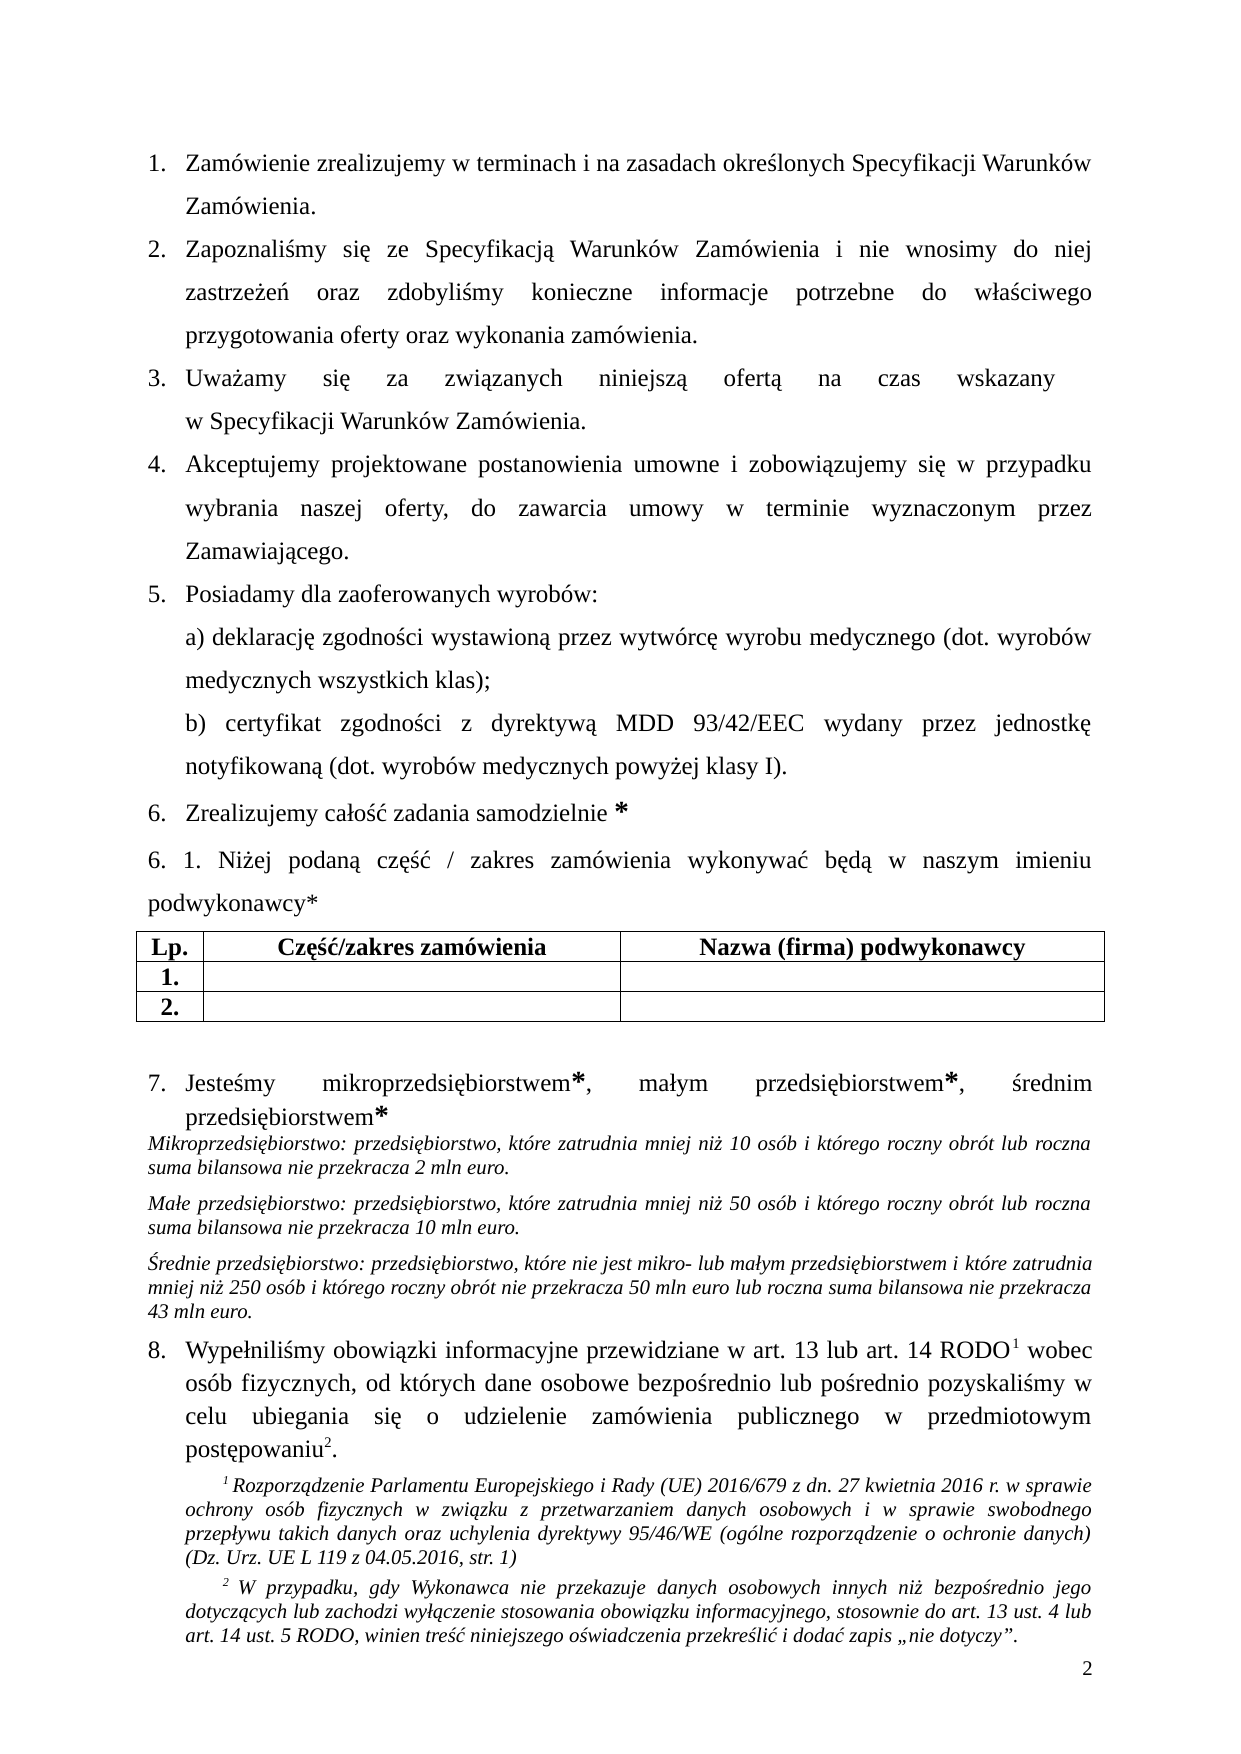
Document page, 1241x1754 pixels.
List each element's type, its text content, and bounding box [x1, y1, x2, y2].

text 6. 1. Niżej podaną część / zakres zamówienia wykonywać będą w naszym imieniu podwykonawcy* [148, 845, 1092, 917]
list Jesteśmy mikroprzedsiębiorstwem*, małym przedsiębiorstwem*, średnim przedsiębiorstwem* [148, 1064, 1092, 1131]
list a) deklarację zgodności wystawioną przez wytwórcę wyrobu medycznego (dot. wyrobów medycznych wszystkich klas); [148, 622, 1092, 694]
table_cell 2. [137, 992, 203, 1021]
table_header Część/zakres zamówienia [204, 932, 620, 961]
list Zapoznaliśmy się ze Specyfikacją Warunków Zamówienia i nie wnosimy do niej zastrzeżeń oraz zdobyliśmy konieczne informacje potrzebne do właściwego przygotowania oferty oraz wykonania zamówienia. [148, 234, 1092, 349]
table_cell [204, 992, 620, 1021]
list Posiadamy dla zaoferowanych wyrobów: [148, 579, 1092, 608]
list Uważamy się za związanych niniejszą ofertą na czas wskazany w Specyfikacji Warunków Zamówienia. [148, 363, 1092, 435]
list Akceptujemy projektowane postanowienia umowne i zobowiązujemy się w przypadku wybrania naszej oferty, do zawarcia umowy w terminie wyznaczonym przez Zamawiającego. [148, 449, 1092, 564]
list Wypełniliśmy obowiązki informacyjne przewidziane w art. 13 lub art. 14 RODO1 wobec osób fizycznych, od których dane osobowe bezpośrednio lub pośrednio pozyskaliśmy w celu ubiegania się o udzielenie zamówienia publicznego w przedmiotowym postępowaniu2. [148, 1335, 1092, 1463]
text Średnie przedsiębiorstwo: przedsiębiorstwo, które nie jest mikro- lub małym przedsiębiorstwem i które zatrudnia mniej niż 250 osób i którego roczny obrót nie przekracza 50 mln euro lub roczna suma bilansowa nie przekracza 43 mln euro. [148, 1251, 1092, 1323]
text Małe przedsiębiorstwo: przedsiębiorstwo, które zatrudnia mniej niż 50 osób i którego roczny obrót lub roczna suma bilansowa nie przekracza 10 mln euro. [148, 1191, 1092, 1239]
table_cell [621, 962, 1104, 991]
text Mikroprzedsiębiorstwo: przedsiębiorstwo, które zatrudnia mniej niż 10 osób i którego roczny obrót lub roczna suma bilansowa nie przekracza 2 mln euro. [148, 1131, 1092, 1179]
list Zrealizujemy całość zadania samodzielnie * [148, 794, 1092, 828]
table_header Nazwa (firma) podwykonawcy [621, 932, 1104, 961]
table_cell [621, 992, 1104, 1021]
text 2 W przypadku, gdy Wykonawca nie przekazuje danych osobowych innych niż bezpośrednio jego dotyczących lub zachodzi wyłączenie stosowania obowiązku informacyjnego, stosownie do art. 13 ust. 4 lub art. 14 ust. 5 RODO, winien treść niniejszego oświadczenia przekreślić i dodać zapis „nie dotyczy”. [185, 1575, 1092, 1647]
list Zamówienie zrealizujemy w terminach i na zasadach określonych Specyfikacji Warunków Zamówienia. [148, 148, 1092, 219]
table_cell 1. [137, 962, 203, 991]
table_header Lp. [137, 932, 203, 961]
table_cell [204, 962, 620, 991]
text 1 Rozporządzenie Parlamentu Europejskiego i Rady (UE) 2016/679 z dn. 27 kwietnia 2016 r. w sprawie ochrony osób fizycznych w związku z przetwarzaniem danych osobowych i w sprawie swobodnego przepływu takich danych oraz uchylenia dyrektywy 95/46/WE (ogólne rozporządzenie o ochronie danych) (Dz. Urz. UE L 119 z 04.05.2016, str. 1) [185, 1473, 1092, 1569]
list b) certyfikat zgodności z dyrektywą MDD 93/42/EEC wydany przez jednostkę notyfikowaną (dot. wyrobów medycznych powyżej klasy I). [148, 708, 1092, 780]
